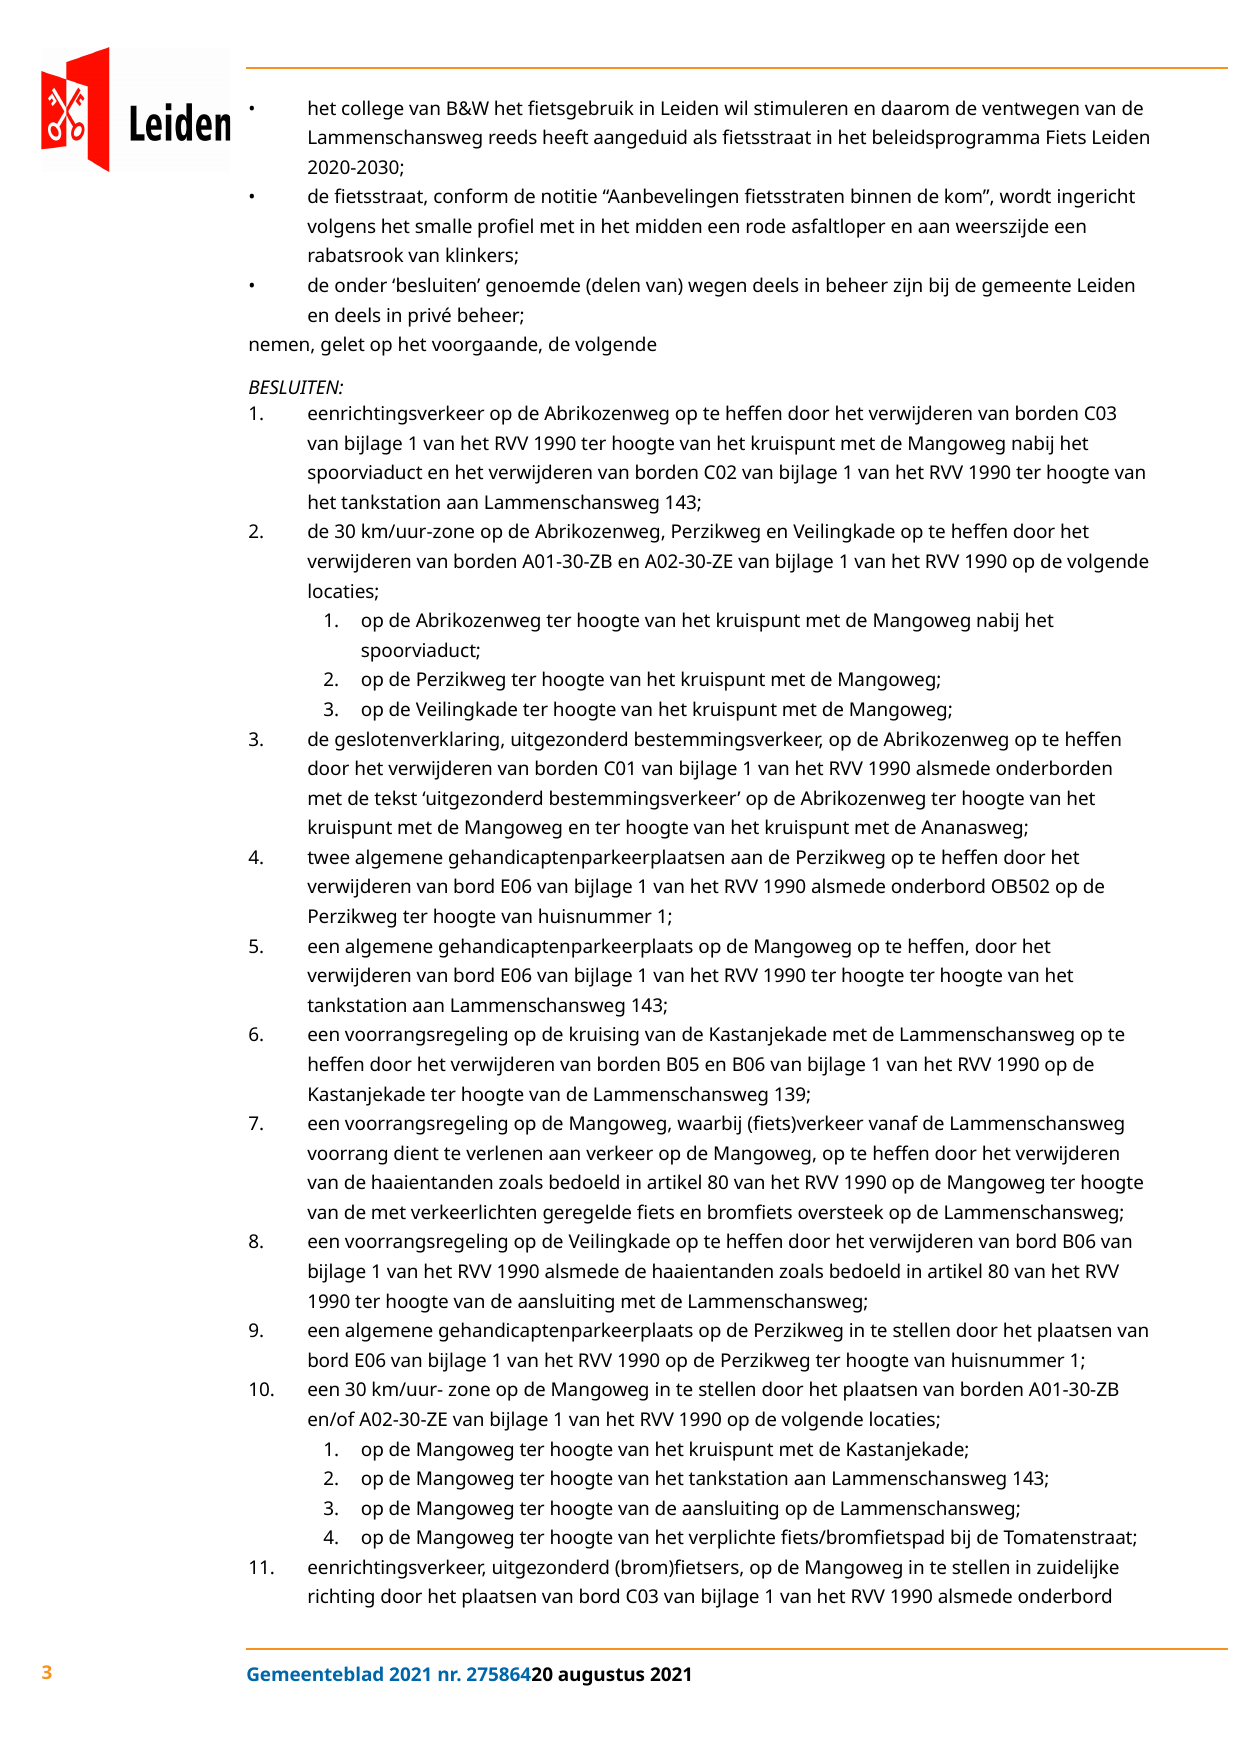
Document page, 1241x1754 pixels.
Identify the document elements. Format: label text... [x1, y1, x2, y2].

text BESLUITEN: [248, 374, 1152, 400]
text nemen, gelet op het voorgaande, de volgende [248, 331, 1152, 357]
list de fietsstraat, conform de notitie “Aanbevelingen fietsstraten binnen de kom”, wordt ingericht volgens het smalle profiel met in het midden een rode asfaltloper en aan weerszijde een rabatsrook van klinkers; [248, 183, 1152, 268]
list een voorrangsregeling op de kruising van de Kastanjekade met de Lammenschansweg op te heffen door het verwijderen van borden B05 en B06 van bijlage 1 van het RVV 1990 op de Kastanjekade ter hoogte van de Lammenschansweg 139; [248, 1022, 1152, 1106]
list een voorrangsregeling op de Veilingkade op te heffen door het verwijderen van bord B06 van bijlage 1 van het RVV 1990 alsmede de haaientanden zoals bedoeld in artikel 80 van het RVV 1990 ter hoogte van de aansluiting met de Lammenschansweg; [248, 1229, 1152, 1313]
list op de Mangoweg ter hoogte van het tankstation aan Lammenschansweg 143; [323, 1465, 1152, 1491]
list de 30 km/uur-zone op de Abrikozenweg, Perzikweg en Veilingkade op te heffen door het verwijderen van borden A01-30-ZB en A02-30-ZE van bijlage 1 van het RVV 1990 op de volgende locaties; [248, 519, 1152, 603]
list twee algemene gehandicaptenparkeerplaatsen aan de Perzikweg op te heffen door het verwijderen van bord E06 van bijlage 1 van het RVV 1990 alsmede onderbord OB502 op de Perzikweg ter hoogte van huisnummer 1; [248, 844, 1152, 929]
list eenrichtingsverkeer, uitgezonderd (brom)fietsers, op de Mangoweg in te stellen in zuidelijke richting door het plaatsen van bord C03 van bijlage 1 van het RVV 1990 alsmede onderbord [248, 1554, 1152, 1609]
list op de Veilingkade ter hoogte van het kruispunt met de Mangoweg; [323, 696, 1152, 722]
list het college van B&W het fietsgebruik in Leiden wil stimuleren en daarom de ventwegen van de Lammenschansweg reeds heeft aangeduid als fietsstraat in het beleidsprogramma Fiets Leiden 2020-2030; [248, 95, 1152, 180]
list eenrichtingsverkeer op de Abrikozenweg op te heffen door het verwijderen van borden C03 van bijlage 1 van het RVV 1990 ter hoogte van het kruispunt met de Mangoweg nabij het spoorviaduct en het verwijderen van borden C02 van bijlage 1 van het RVV 1990 ter hoogte van het tankstation aan Lammenschansweg 143; [248, 400, 1152, 515]
list een voorrangsregeling op de Mangoweg, waarbij (fiets)verkeer vanaf de Lammenschansweg voorrang dient te verlenen aan verkeer op de Mangoweg, op te heffen door het verwijderen van de haaientanden zoals bedoeld in artikel 80 van het RVV 1990 op de Mangoweg ter hoogte van de met verkeerlichten geregelde fiets en bromfiets oversteek op de Lammenschansweg; [248, 1110, 1152, 1225]
list een algemene gehandicaptenparkeerplaats op de Mangoweg op te heffen, door het verwijderen van bord E06 van bijlage 1 van het RVV 1990 ter hoogte ter hoogte van het tankstation aan Lammenschansweg 143; [248, 933, 1152, 1018]
list de onder ‘besluiten’ genoemde (delen van) wegen deels in beheer zijn bij de gemeente Leiden en deels in privé beheer; [248, 272, 1152, 328]
list de geslotenverklaring, uitgezonderd bestemmingsverkeer, op de Abrikozenweg op te heffen door het verwijderen van borden C01 van bijlage 1 van het RVV 1990 alsmede onderborden met de tekst ‘uitgezonderd bestemmingsverkeer’ op de Abrikozenweg ter hoogte van het kruispunt met de Mangoweg en ter hoogte van het kruispunt met de Ananasweg; [248, 726, 1152, 840]
list een algemene gehandicaptenparkeerplaats op de Perzikweg in te stellen door het plaatsen van bord E06 van bijlage 1 van het RVV 1990 op de Perzikweg ter hoogte van huisnummer 1; [248, 1317, 1152, 1373]
picture [41, 47, 231, 172]
list op de Abrikozenweg ter hoogte van het kruispunt met de Mangoweg nabij het spoorviaduct; [323, 607, 1152, 663]
list op de Mangoweg ter hoogte van het verplichte fiets/bromfietspad bij de Tomatenstraat; [323, 1524, 1152, 1550]
list op de Mangoweg ter hoogte van het kruispunt met de Kastanjekade; [323, 1436, 1152, 1461]
list op de Mangoweg ter hoogte van de aansluiting op de Lammenschansweg; [323, 1495, 1152, 1521]
list op de Perzikweg ter hoogte van het kruispunt met de Mangoweg; [323, 667, 1152, 692]
list een 30 km/uur- zone op de Mangoweg in te stellen door het plaatsen van borden A01-30-ZB en/of A02-30-ZE van bijlage 1 van het RVV 1990 op de volgende locaties; [248, 1377, 1152, 1432]
